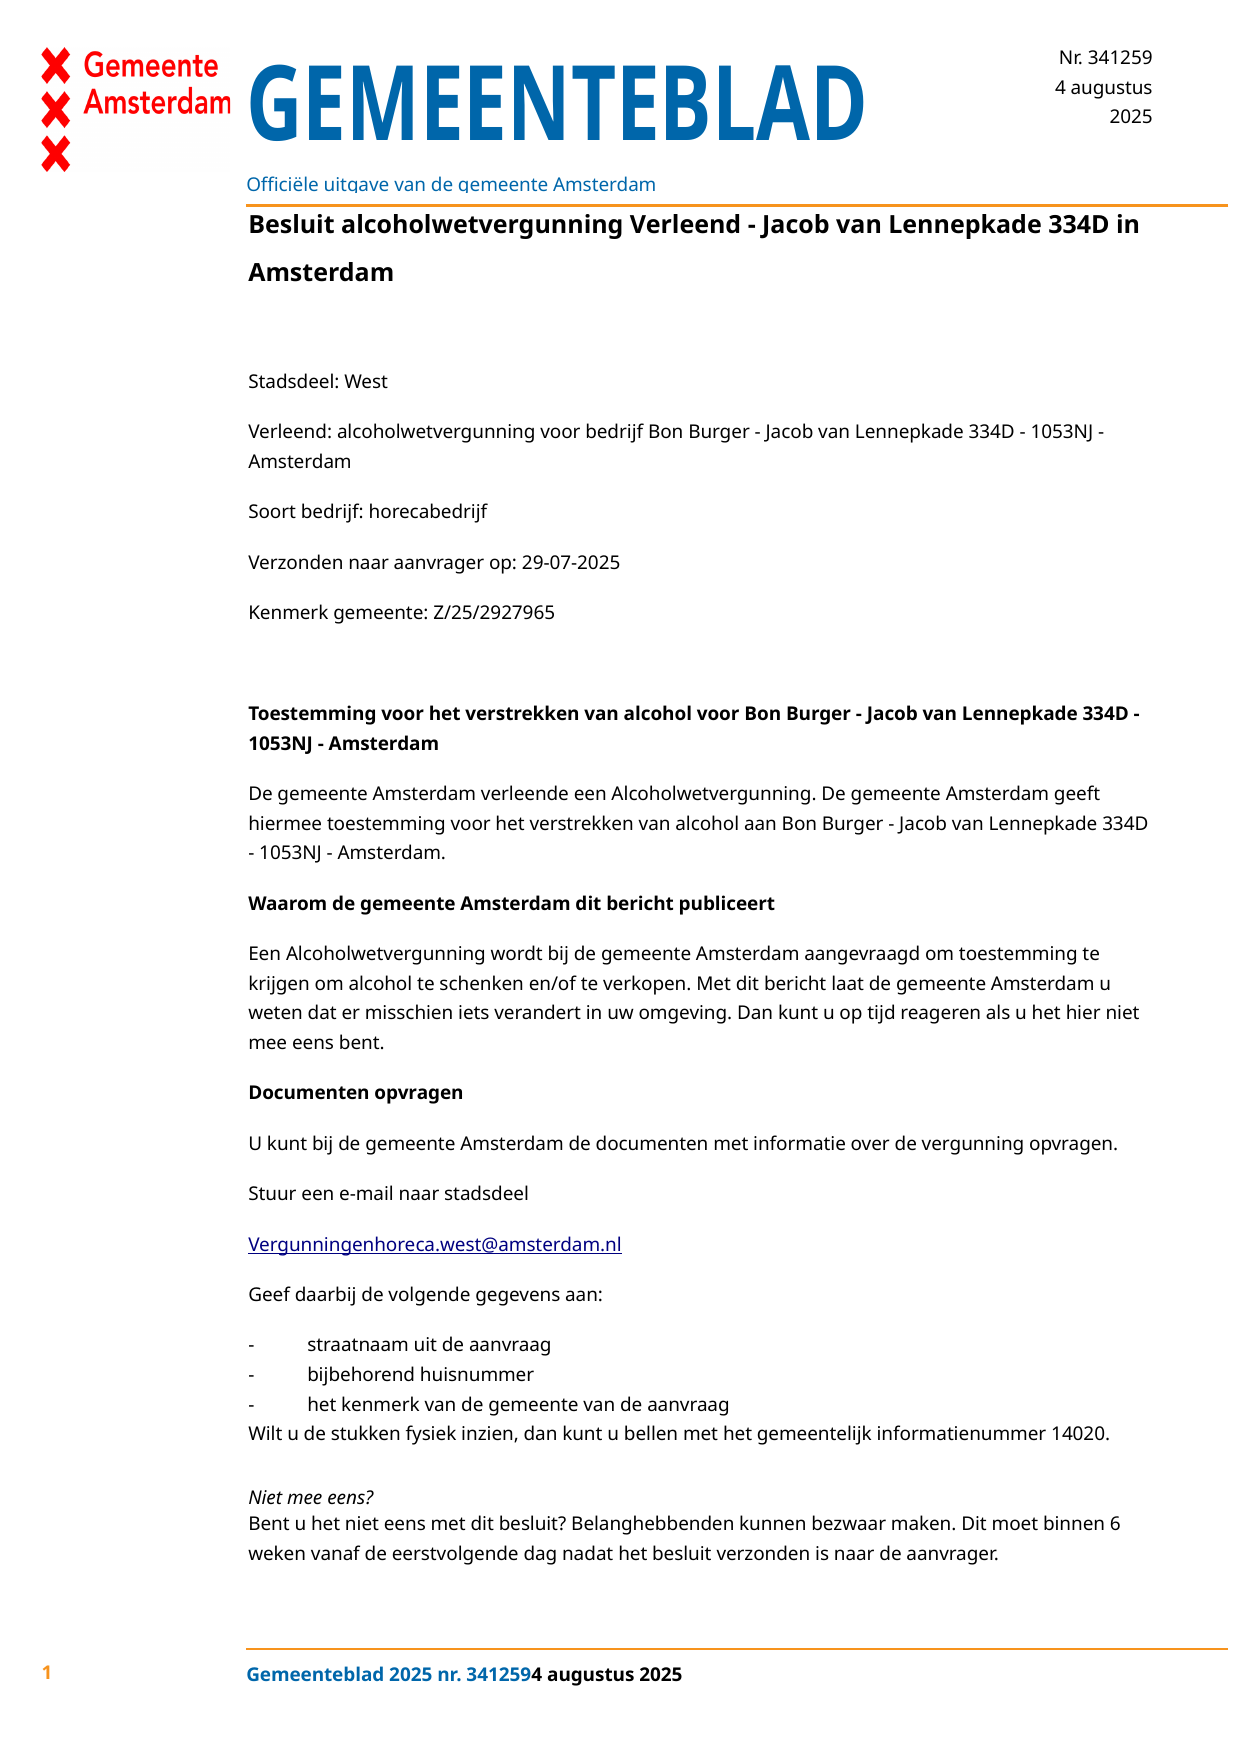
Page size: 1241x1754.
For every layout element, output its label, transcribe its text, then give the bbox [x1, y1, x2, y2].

list straatnaam uit de aanvraag [248, 1332, 1152, 1357]
text Stadsdeel: West [248, 368, 1152, 394]
text U kunt bij de gemeente Amsterdam de documenten met informatie over de vergunning opvragen. [248, 1130, 1152, 1156]
text Wilt u de stukken fysiek inzien, dan kunt u bellen met het gemeentelijk informatienummer 14020. [248, 1420, 1152, 1446]
text Toestemming voor het verstrekken van alcohol voor Bon Burger - Jacob van Lennepkade 334D - 1053NJ - Amsterdam [248, 700, 1152, 756]
text Geef daarbij de volgende gegevens aan: [248, 1281, 1152, 1307]
text Een Alcoholwetvergunning wordt bij de gemeente Amsterdam aangevraagd om toestemming te krijgen om alcohol te schenken en/of te verkopen. Met dit bericht laat de gemeente Amsterdam u weten dat er misschien iets verandert in uw omgeving. Dan kunt u op tijd reageren als u het hier niet mee eens bent. [248, 940, 1152, 1055]
text Bent u het niet eens met dit besluit? Belanghebbenden kunnen bezwaar maken. Dit moet binnen 6 weken vanaf de eerstvolgende dag nadat het besluit verzonden is naar de aanvrager. [248, 1510, 1152, 1565]
text Niet mee eens? [248, 1484, 1152, 1510]
text Documenten opvragen [248, 1079, 1152, 1105]
text Verleend: alcoholwetvergunning voor bedrijf Bon Burger - Jacob van Lennepkade 334D - 1053NJ - Amsterdam [248, 419, 1152, 474]
text Soort bedrijf: horecabedrijf [248, 499, 1152, 524]
list bijbehorend huisnummer [248, 1361, 1152, 1387]
text Vergunningenhoreca.west@amsterdam.nl [248, 1231, 1152, 1257]
text Stuur een e-mail naar stadsdeel [248, 1180, 1152, 1206]
text Kenmerk gemeente: Z/25/2927965 [248, 599, 1152, 625]
list het kenmerk van de gemeente van de aanvraag [248, 1391, 1152, 1417]
text De gemeente Amsterdam verleende een Alcoholwetvergunning. De gemeente Amsterdam geeft hiermee toestemming voor het verstrekken van alcohol aan Bon Burger - Jacob van Lennepkade 334D - 1053NJ - Amsterdam. [248, 780, 1152, 865]
picture [41, 47, 231, 172]
text Verzonden naar aanvrager op: 29-07-2025 [248, 549, 1152, 575]
text Besluit alcoholwetvergunning Verleend - Jacob van Lennepkade 334D in Amsterdam [248, 207, 1152, 288]
text Waarom de gemeente Amsterdam dit bericht publiceert [248, 890, 1152, 916]
